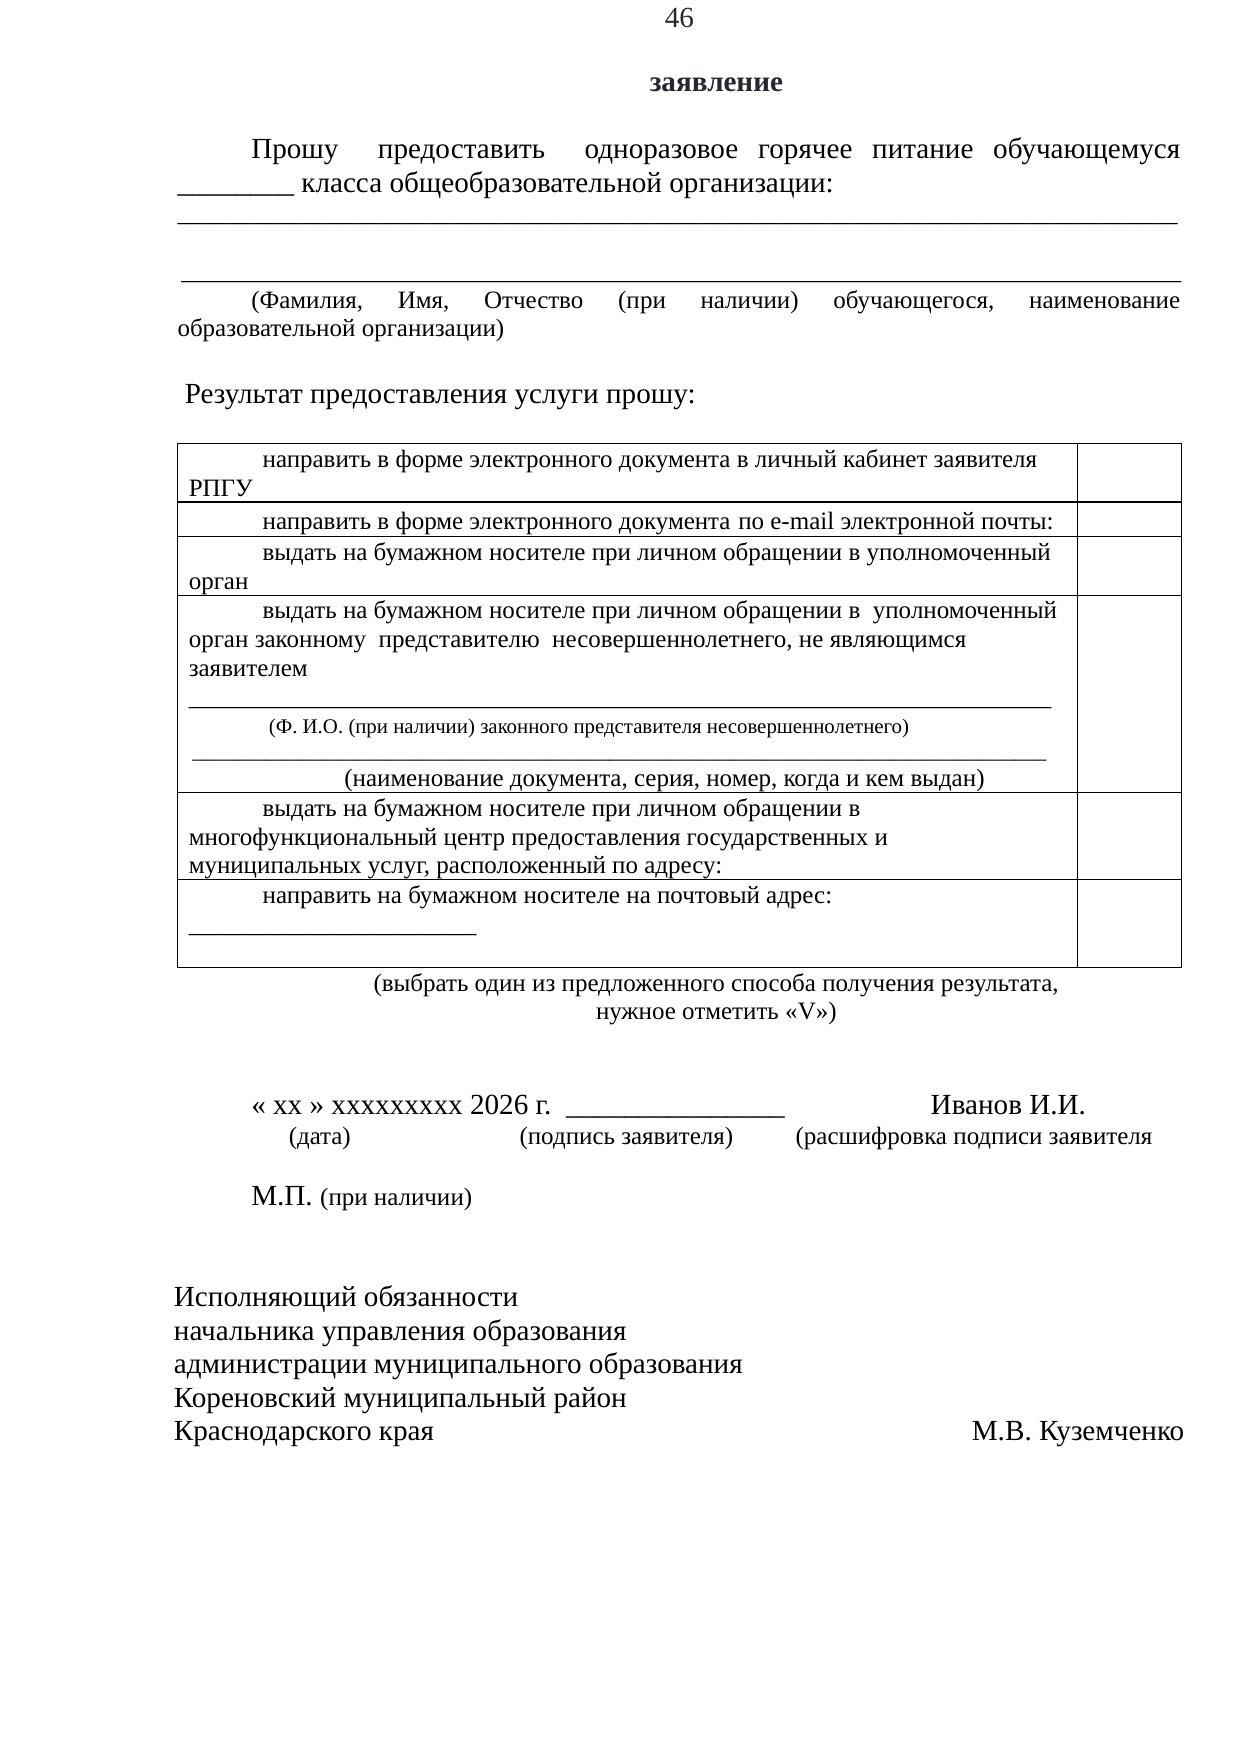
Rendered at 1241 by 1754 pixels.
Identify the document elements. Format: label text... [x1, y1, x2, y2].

text ________________________________________________________________________________ [177, 256, 1181, 285]
text Результат предоставления услуги прошу: [177, 376, 1181, 409]
table_cell [1078, 793, 1181, 879]
table_header [1196, 1279, 1240, 1610]
table_cell направить в форме электронного документа по e-mail электронной почты: [178, 503, 1077, 536]
table_cell [1078, 503, 1181, 536]
table_header Исполняющий обязанности начальника управления образования администрации муниципального образования Кореновский муниципальный район Краснодарского края М.В. Куземченко [89, 1279, 1196, 1610]
text (Фамилия, Имя, Отчество (при наличии) обучающегося, наименование образовательной организации) [177, 285, 1181, 342]
text М.П. (при наличии) [177, 1178, 1181, 1212]
table_cell направить на бумажном носителе на почтовый адрес: _______________________ [178, 880, 1077, 967]
table_cell выдать на бумажном носителе при личном обращении в уполномоченный орган [178, 537, 1077, 594]
table_cell выдать на бумажном носителе при личном обращении в уполномоченный орган законному представителю несовершеннолетнего, не являющимся заявителем _____________________________________________________________________ (Ф. И.О. (при наличии) законного представителя несовершеннолетнего) __________________________________________________________________________________ (наименование документа, серия, номер, когда и кем выдан) [178, 596, 1077, 792]
table_cell выдать на бумажном носителе при личном обращении в многофункциональный центр предоставления государственных и муниципальных услуг, расположенный по адресу: [178, 793, 1077, 879]
table_cell [1078, 537, 1181, 594]
text (выбрать один из предложенного способа получения результата, [177, 968, 1181, 996]
text Прошу предоставить одноразовое горячее питание обучающемуся ________ класса общеобразовательной организации: [177, 131, 1181, 198]
text ________________________________________________________________________________ [177, 198, 1181, 227]
text 46 [177, 0, 1181, 33]
text « хх » ххххххххх 2026 г. _______________ Иванов И.И. [177, 1087, 1181, 1121]
text нужное отметить «V») [177, 996, 1181, 1025]
table_header направить в форме электронного документа в личный кабинет заявителя РПГУ [178, 444, 1077, 501]
text заявление [177, 64, 1181, 98]
table_header [1078, 444, 1181, 501]
table_cell [1078, 880, 1181, 967]
text (дата) (подпись заявителя) (расшифровка подписи заявителя [177, 1121, 1181, 1150]
table_cell [1078, 596, 1181, 792]
